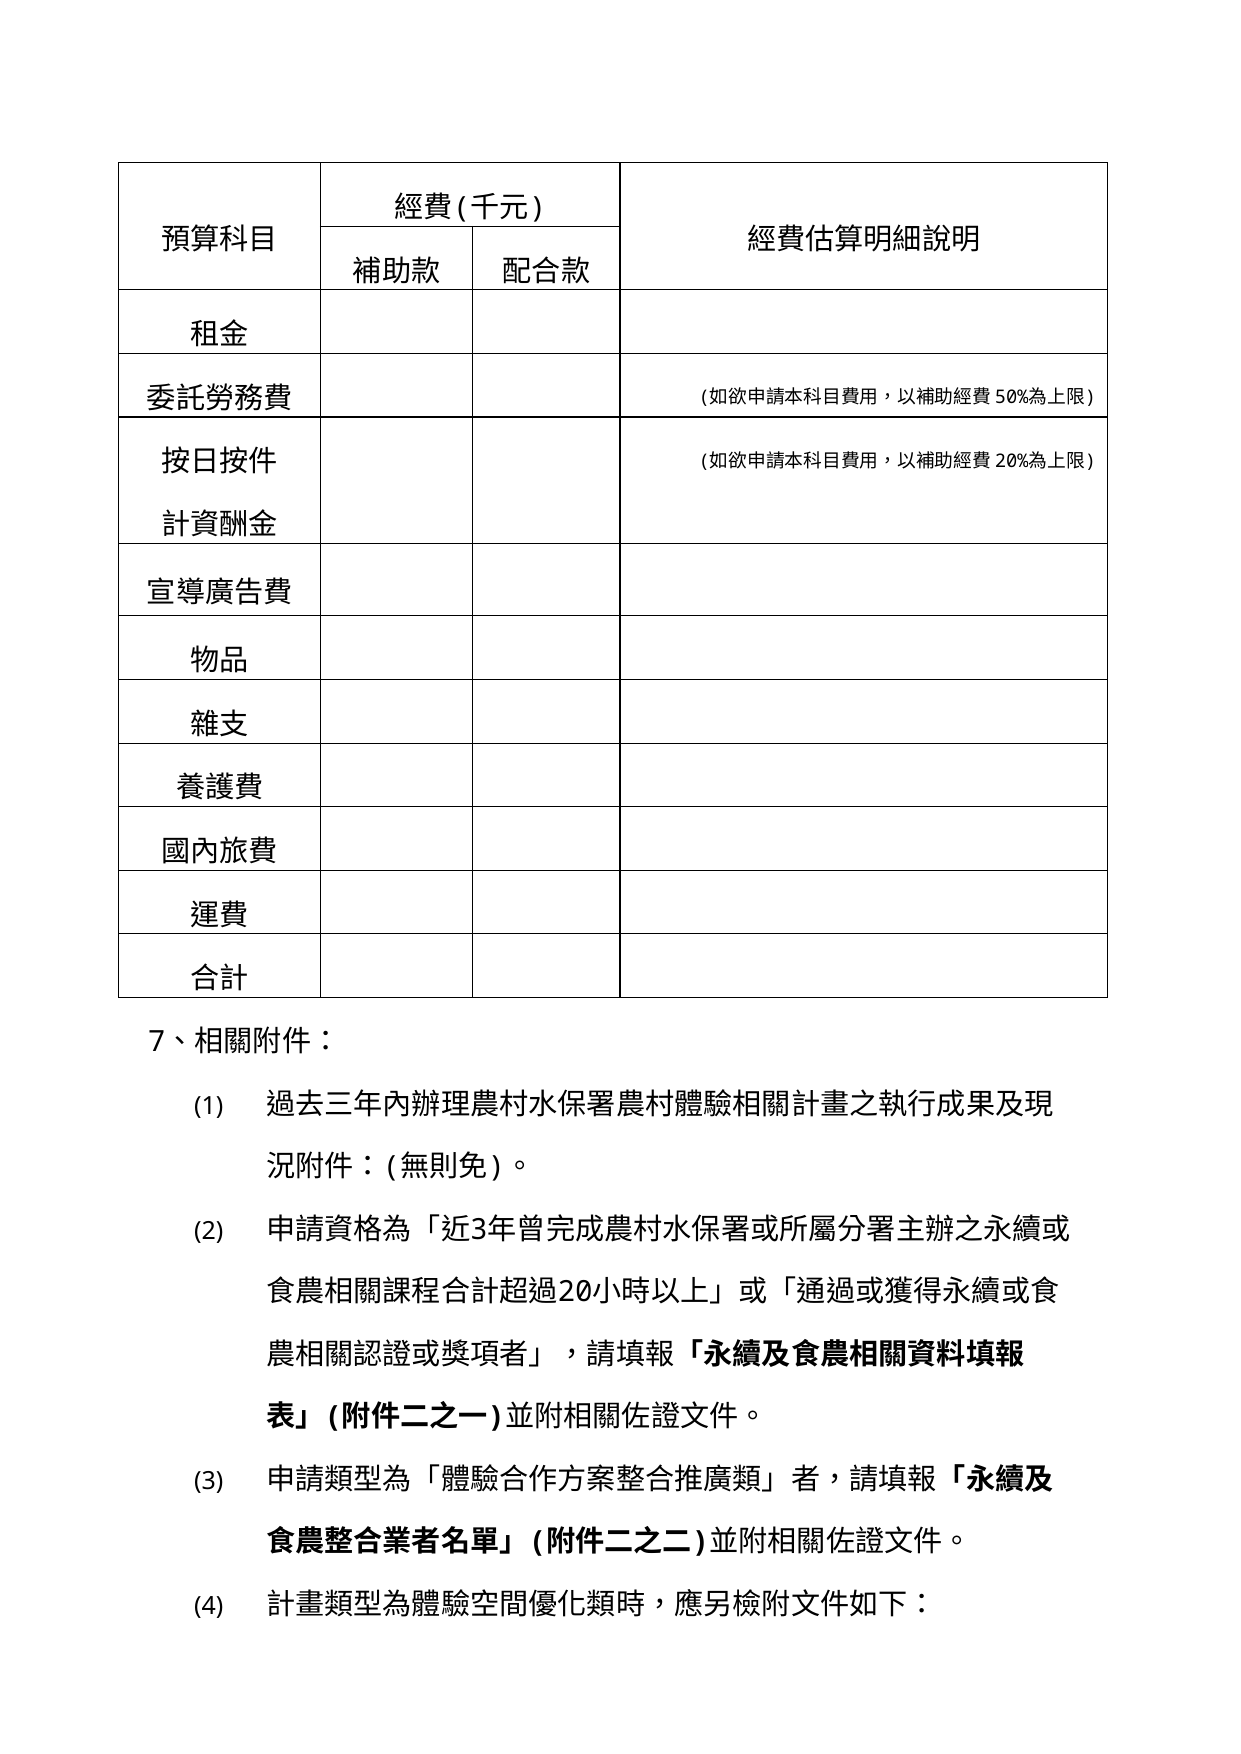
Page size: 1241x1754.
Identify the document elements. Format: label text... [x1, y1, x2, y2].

table_cell 租金 [119, 290, 320, 353]
list 過去三年內辦理農村水保署農村體驗相關計畫之執行成果及現況附件：(無則免)。 [194, 1060, 1078, 1185]
table_cell [473, 871, 619, 933]
table_cell 合計 [119, 934, 320, 997]
table_cell [473, 354, 619, 416]
table_cell 按日按件 計資酬金 [119, 418, 320, 542]
table_cell [321, 934, 472, 997]
table_cell [473, 744, 619, 806]
table_cell [321, 354, 472, 416]
table_cell [321, 290, 472, 353]
table_header 經費估算明細說明 [621, 163, 1107, 289]
table_cell 運費 [119, 871, 320, 933]
table_cell [321, 616, 472, 679]
table_cell [621, 616, 1107, 679]
table_cell [473, 934, 619, 997]
table_cell [473, 807, 619, 869]
table_cell [621, 544, 1107, 615]
table_cell [473, 680, 619, 742]
table_cell [473, 544, 619, 615]
table_cell 配合款 [473, 227, 619, 289]
table_cell (如欲申請本科目費用，以補助經費50%為上限) [621, 354, 1107, 416]
table_cell 宣導廣告費 [119, 544, 320, 615]
table_cell (如欲申請本科目費用，以補助經費20%為上限) [621, 418, 1107, 542]
table_cell [621, 807, 1107, 869]
table_cell [621, 744, 1107, 806]
table_header 經費(千元) [321, 163, 619, 226]
table_header 預算科目 [119, 163, 320, 289]
table_cell [621, 934, 1107, 997]
table_cell [321, 680, 472, 742]
table_cell [321, 744, 472, 806]
list 計畫類型為體驗空間優化類時，應另檢附文件如下： [194, 1560, 1078, 1623]
list 相關附件： [148, 998, 1078, 1060]
table_cell [621, 871, 1107, 933]
table_cell 補助款 [321, 227, 472, 289]
table_cell 雜支 [119, 680, 320, 742]
list 申請類型為「體驗合作方案整合推廣類」者，請填報「永續及食農整合業者名單」(附件二之二)並附相關佐證文件。 [194, 1435, 1078, 1560]
table_cell 養護費 [119, 744, 320, 806]
table_cell 委託勞務費 [119, 354, 320, 416]
table_cell [321, 418, 472, 542]
table_cell [473, 290, 619, 353]
table_cell [321, 807, 472, 869]
table_cell [621, 680, 1107, 742]
table_cell [321, 871, 472, 933]
table_cell [321, 544, 472, 615]
table_cell 國內旅費 [119, 807, 320, 869]
table_cell [621, 290, 1107, 353]
table_cell [473, 616, 619, 679]
table_cell [473, 418, 619, 542]
table_cell 物品 [119, 616, 320, 679]
list 申請資格為「近3年曾完成農村水保署或所屬分署主辦之永續或食農相關課程合計超過20小時以上」或「通過或獲得永續或食農相關認證或獎項者」，請填報「永續及食農相關資料填報表」(附件二之一)並附相關佐證文件。 [194, 1185, 1078, 1435]
